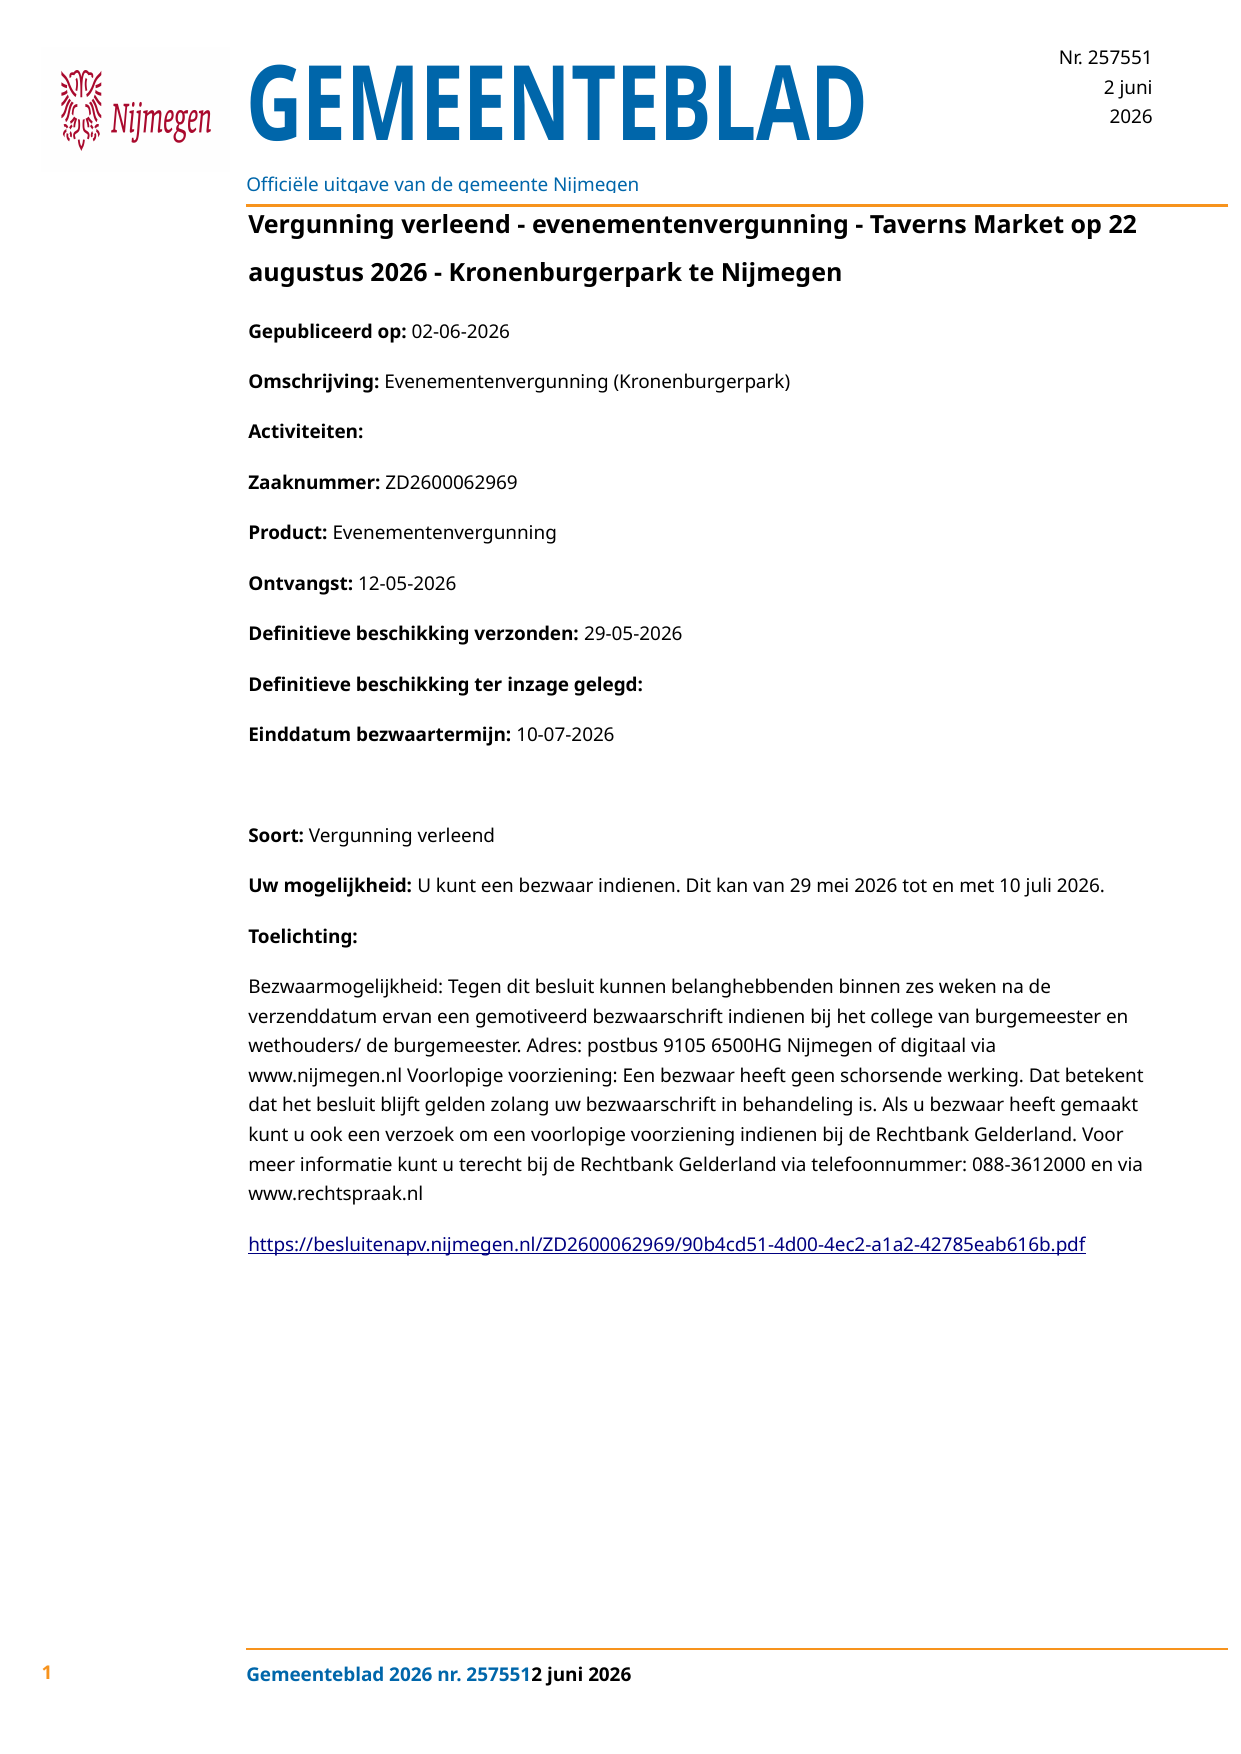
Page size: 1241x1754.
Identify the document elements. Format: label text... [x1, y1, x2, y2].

text Zaaknummer: ZD2600062969 [248, 469, 1152, 495]
text Ontvangst: 12-05-2026 [248, 570, 1152, 596]
picture [41, 47, 231, 172]
text Vergunning verleend - evenementenvergunning - Taverns Market op 22 augustus 2026 - Kronenburgerpark te Nijmegen [248, 207, 1152, 288]
text Einddatum bezwaartermijn: 10-07-2026 [248, 721, 1152, 747]
text Definitieve beschikking verzonden: 29-05-2026 [248, 620, 1152, 646]
text Omschrijving: Evenementenvergunning (Kronenburgerpark) [248, 368, 1152, 394]
text Bezwaarmogelijkheid: Tegen dit besluit kunnen belanghebbenden binnen zes weken na de verzenddatum ervan een gemotiveerd bezwaarschrift indienen bij het college van burgemeester en wethouders/ de burgemeester. Adres: postbus 9105 6500HG Nijmegen of digitaal via www.nijmegen.nl Voorlopige voorziening: Een bezwaar heeft geen schorsende werking. Dat betekent dat het besluit blijft gelden zolang uw bezwaarschrift in behandeling is. Als u bezwaar heeft gemaakt kunt u ook een verzoek om een voorlopige voorziening indienen bij de Rechtbank Gelderland. Voor meer informatie kunt u terecht bij de Rechtbank Gelderland via telefoonnummer: 088-3612000 en via www.rechtspraak.nl [248, 973, 1152, 1206]
text Definitieve beschikking ter inzage gelegd: [248, 671, 1152, 697]
text https://besluitenapv.nijmegen.nl/ZD2600062969/90b4cd51-4d00-4ec2-a1a2-42785eab616b.pdf [248, 1231, 1152, 1257]
text Activiteiten: [248, 419, 1152, 444]
text Gepubliceerd op: 02-06-2026 [248, 318, 1152, 344]
text Toelichting: [248, 923, 1152, 949]
text Soort: Vergunning verleend [248, 822, 1152, 848]
text Product: Evenementenvergunning [248, 519, 1152, 545]
text Uw mogelijkheid: U kunt een bezwaar indienen. Dit kan van 29 mei 2026 tot en met 10 juli 2026. [248, 872, 1152, 898]
